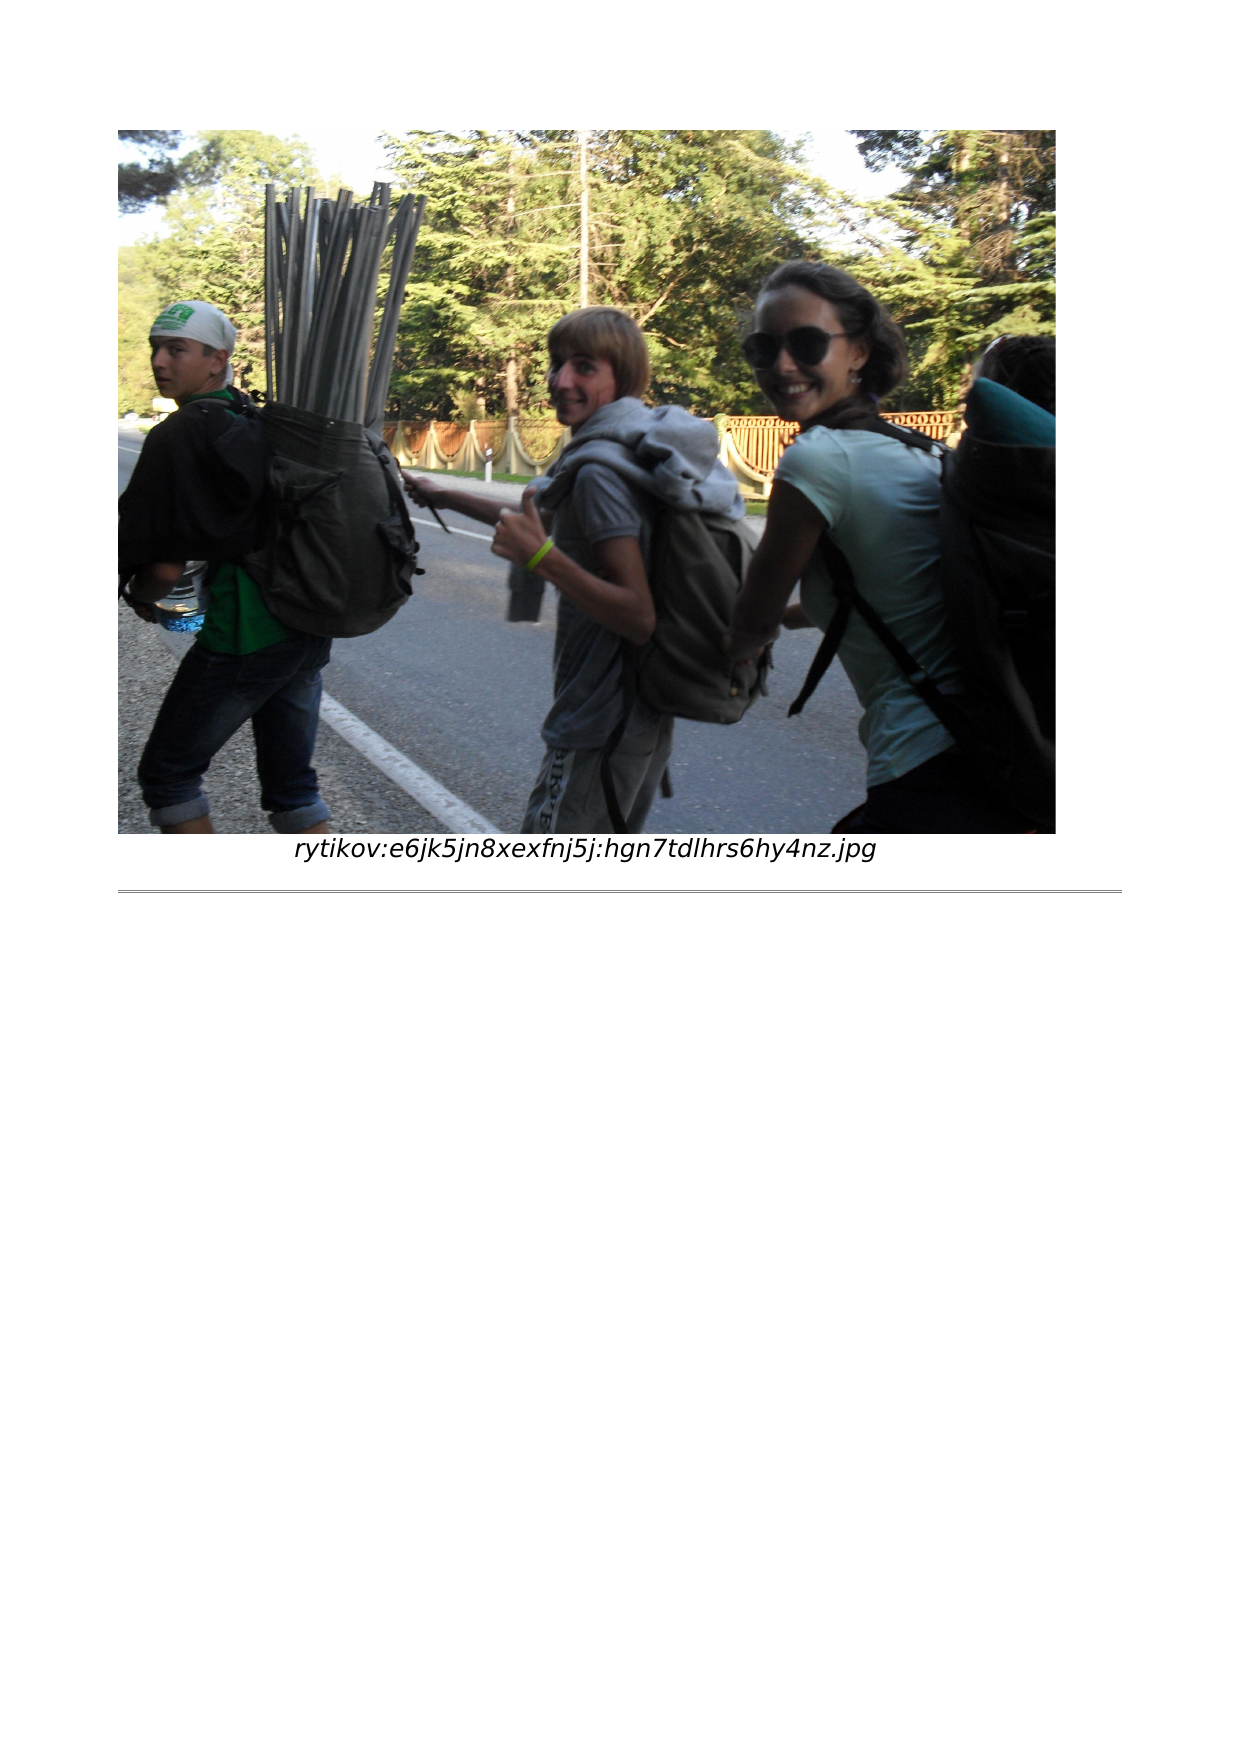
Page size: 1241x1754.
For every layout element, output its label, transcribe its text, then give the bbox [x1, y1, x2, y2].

picture [118, 130, 1056, 834]
text rytikov:e6jk5jn8xexfnj5j:hgn7tdlhrs6hy4nz.jpg [118, 834, 1056, 863]
